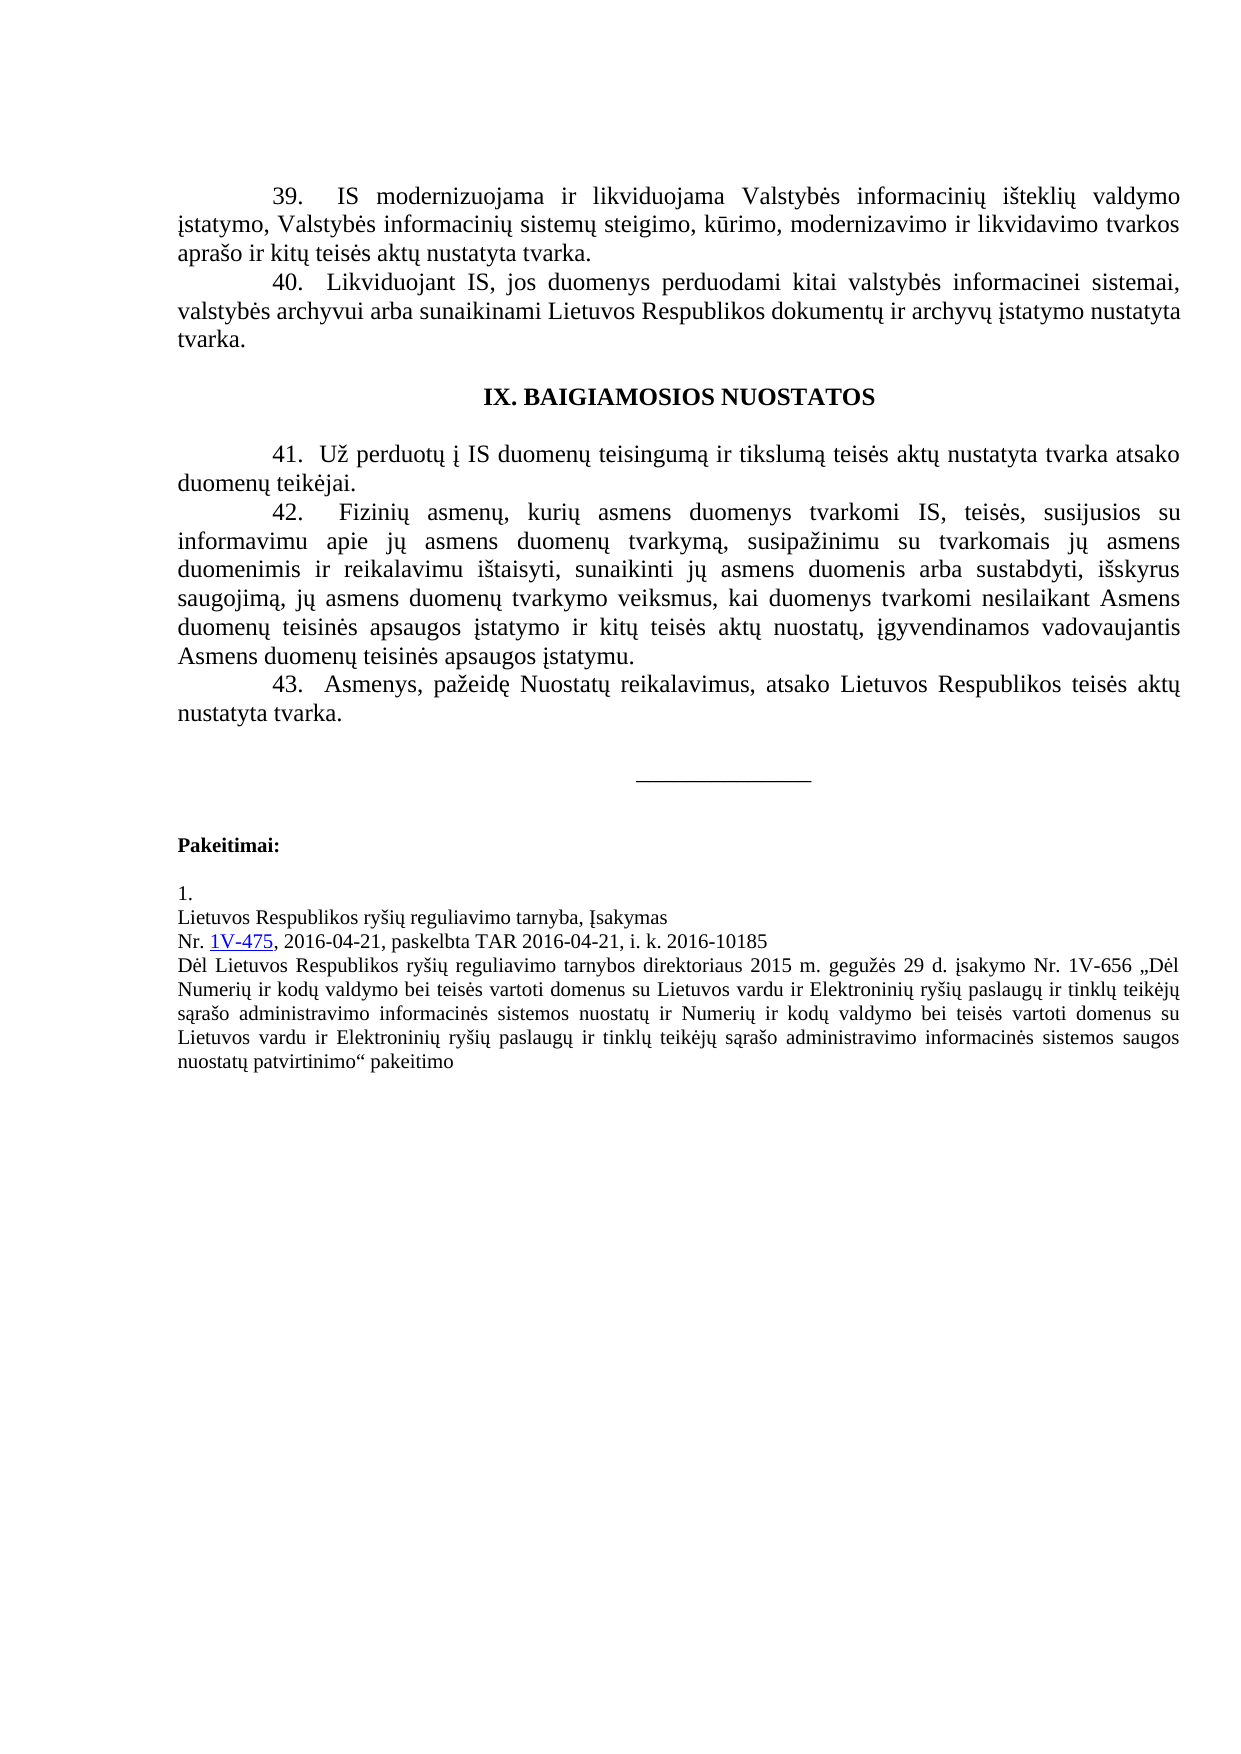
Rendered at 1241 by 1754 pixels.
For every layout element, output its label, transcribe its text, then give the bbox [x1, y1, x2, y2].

text 42. Fizinių asmenų, kurių asmens duomenys tvarkomi IS, teisės, susijusios su informavimu apie jų asmens duomenų tvarkymą, susipažinimu su tvarkomais jų asmens duomenimis ir reikalavimu ištaisyti, sunaikinti jų asmens duomenis arba sustabdyti, išskyrus saugojimą, jų asmens duomenų tvarkymo veiksmus, kai duomenys tvarkomi nesilaikant Asmens duomenų teisinės apsaugos įstatymo ir kitų teisės aktų nuostatų, įgyvendinamos vadovaujantis Asmens duomenų teisinės apsaugos įstatymu. [177, 497, 1181, 669]
text 41. Už perduotų į IS duomenų teisingumą ir tikslumą teisės aktų nustatyta tvarka atsako duomenų teikėjai. [177, 439, 1181, 497]
text Lietuvos Respublikos ryšių reguliavimo tarnyba, Įsakymas [177, 905, 1181, 929]
text Dėl Lietuvos Respublikos ryšių reguliavimo tarnybos direktoriaus 2015 m. gegužės 29 d. įsakymo Nr. 1V-656 „Dėl Numerių ir kodų valdymo bei teisės vartoti domenus su Lietuvos vardu ir Elektroninių ryšių paslaugų ir tinklų teikėjų sąrašo administravimo informacinės sistemos nuostatų ir Numerių ir kodų valdymo bei teisės vartoti domenus su Lietuvos vardu ir Elektroninių ryšių paslaugų ir tinklų teikėjų sąrašo administravimo informacinės sistemos saugos nuostatų patvirtinimo“ pakeitimo [177, 953, 1181, 1073]
text 1. [177, 881, 1181, 905]
text Pakeitimai: [177, 833, 1181, 857]
text ______________ [177, 756, 1181, 784]
text 39. IS modernizuojama ir likviduojama Valstybės informacinių išteklių valdymo įstatymo, Valstybės informacinių sistemų steigimo, kūrimo, modernizavimo ir likvidavimo tvarkos aprašo ir kitų teisės aktų nustatyta tvarka. [177, 181, 1181, 267]
text Nr. 1V-475, 2016-04-21, paskelbta TAR 2016-04-21, i. k. 2016-10185 [177, 929, 1181, 953]
text 40. Likviduojant IS, jos duomenys perduodami kitai valstybės informacinei sistemai, valstybės archyvui arba sunaikinami Lietuvos Respublikos dokumentų ir archyvų įstatymo nustatyta tvarka. [177, 267, 1181, 353]
text 43. Asmenys, pažeidę Nuostatų reikalavimus, atsako Lietuvos Respublikos teisės aktų nustatyta tvarka. [177, 669, 1181, 727]
text IX. BAIGIAMOSIOS NUOSTATOS [177, 382, 1181, 411]
